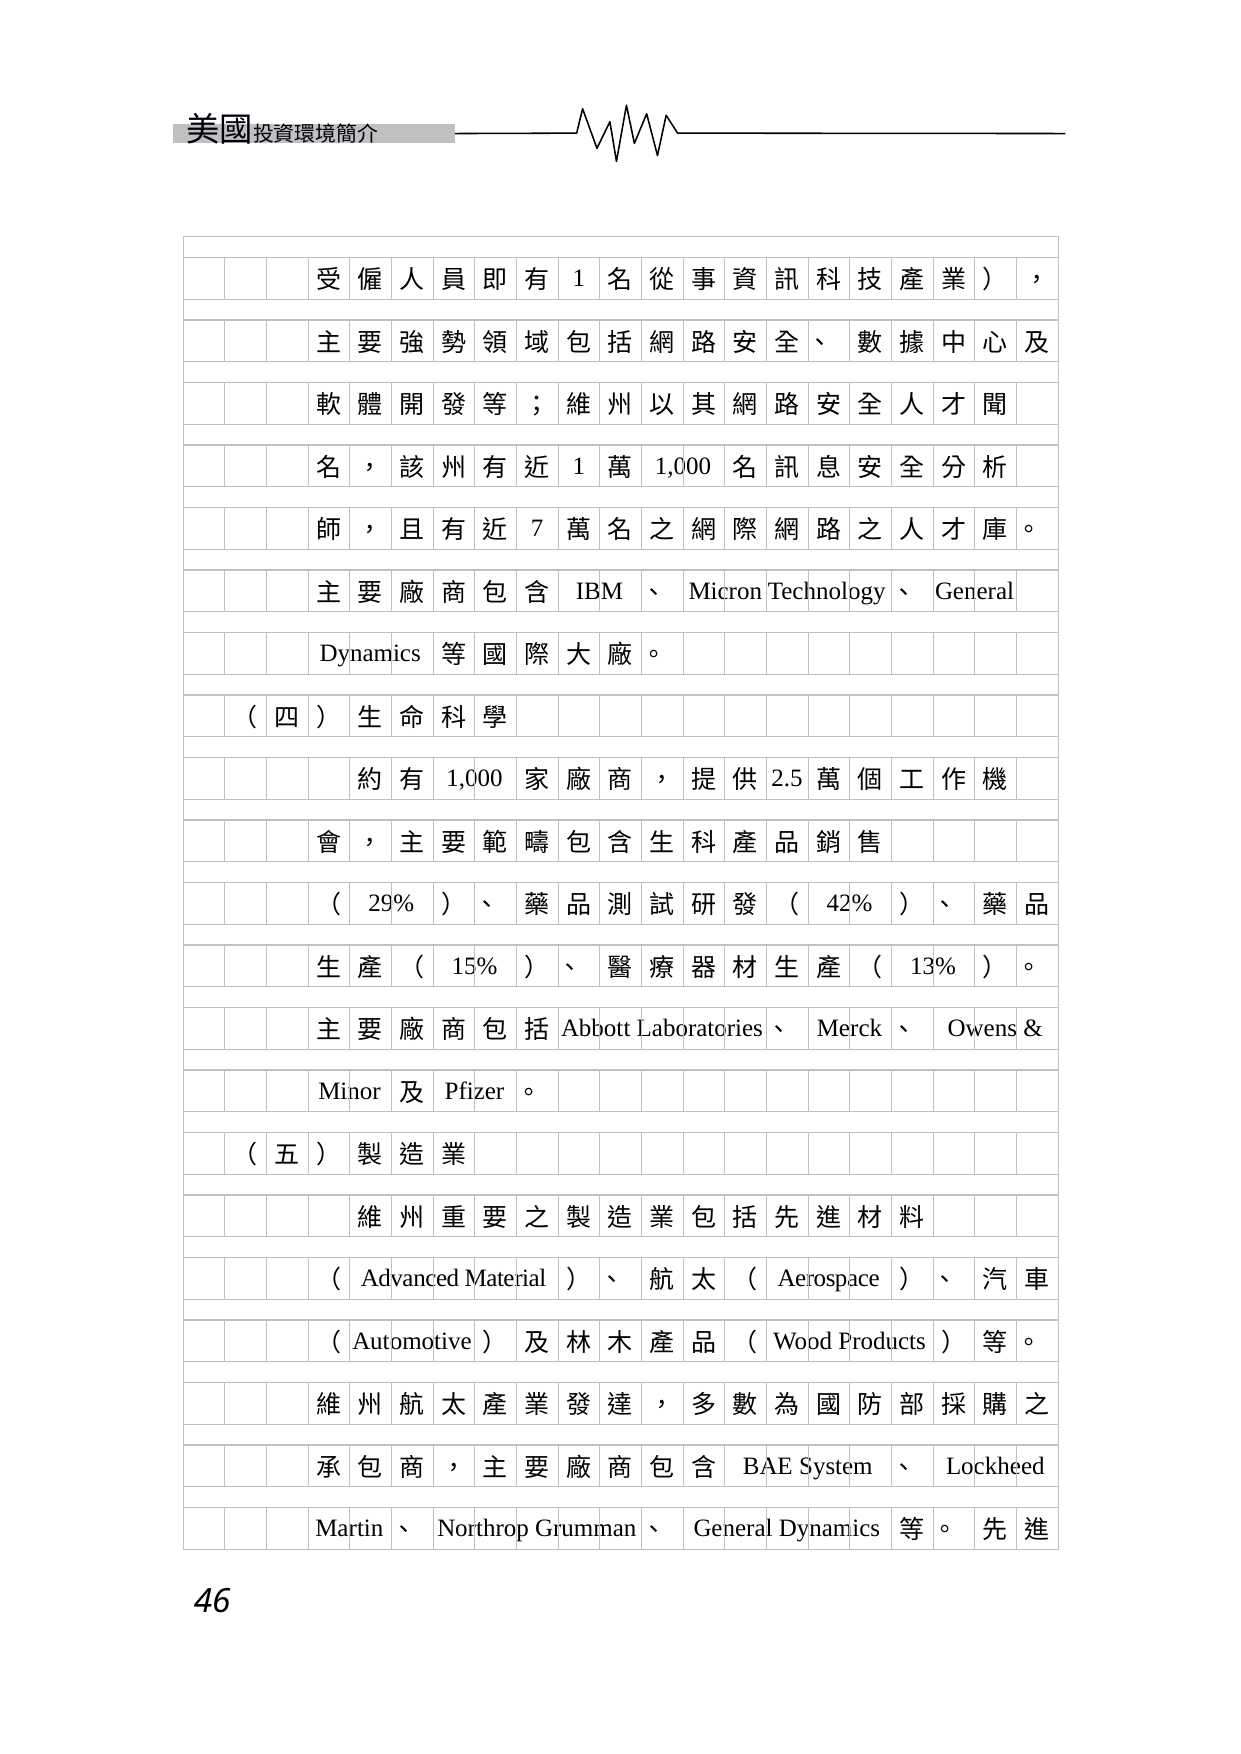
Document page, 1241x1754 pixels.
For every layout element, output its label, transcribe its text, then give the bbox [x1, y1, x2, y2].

text 生 [350, 696, 391, 736]
text 科 [434, 696, 474, 736]
text [207, 696, 224, 736]
text （ [225, 696, 266, 736]
text 維州重要之製造業包括先進材料（Advanced Material）、航太（Aerospace）、汽車（Automotive）及林木產品（Wood Products）等。維州航太產業發達，多數為國防部採購之承包商，主要廠商包含BAE System、Lockheed Martin、Northrop Grumman、General Dynamics等。先進材料領域約有200家廠商，提供2萬個就業機會，主要廠商包含General Dynamics、DuPont及Honeywell。 [281, 1362, 1058, 1382]
text [600, 696, 641, 736]
text 造 [392, 1133, 433, 1174]
text [207, 1112, 1058, 1132]
text 約有1,000家廠商，提供2.5萬個工作機會，主要範疇包含生科產品銷售（29%）、藥品測試研發（42%）、藥品生產（15%）、醫療器材生產（13%）。主要廠商包括Abbott Laboratories、Merck、Owens & Minor及Pfizer。 [281, 800, 1058, 819]
text 約有1,000家廠商，提供2.5萬個工作機會，主要範疇包含生科產品銷售（29%）、藥品測試研發（42%）、藥品生產（15%）、醫療器材生產（13%）。主要廠商包括Abbott Laboratories、Merck、Owens & Minor及Pfizer。 [281, 862, 1058, 882]
text 約有1,000家廠商，提供2.5萬個工作機會，主要範疇包含生科產品銷售（29%）、藥品測試研發（42%）、藥品生產（15%）、醫療器材生產（13%）。主要廠商包括Abbott Laboratories、Merck、Owens & Minor及Pfizer。 [281, 925, 1058, 944]
text 維州重要之製造業包括先進材料（Advanced Material）、航太（Aerospace）、汽車（Automotive）及林木產品（Wood Products）等。維州航太產業發達，多數為國防部採購之承包商，主要廠商包含BAE System、Lockheed Martin、Northrop Grumman、General Dynamics等。先進材料領域約有200家廠商，提供2萬個就業機會，主要廠商包含General Dynamics、DuPont及Honeywell。 [281, 1237, 1058, 1257]
text [850, 1133, 891, 1174]
text [975, 1133, 1016, 1174]
text 約有1,000家廠商，提供2.5萬個工作機會，主要範疇包含生科產品銷售（29%）、藥品測試研發（42%）、藥品生產（15%）、醫療器材生產（13%）。主要廠商包括Abbott Laboratories、Merck、Owens & Minor及Pfizer。 [281, 1050, 1058, 1069]
text （ [225, 1133, 266, 1174]
text [892, 696, 933, 736]
text ） [309, 1133, 349, 1174]
text 維州為從事資訊科技產業人口密度為全美第3，提供近18萬個工作機會（每10位受僱人員即有1名從事資訊科技產業），主要強勢領域包括網路安全、數據中心及軟體開發等；維州以其網路安全人才聞名，該州有近1萬1,000名訊息安全分析師，且有近7萬名之網際網路之人才庫。主要廠商包含IBM、Micron Technology、General Dynamics等國際大廠。 [281, 612, 1058, 632]
text 五 [267, 1133, 308, 1174]
text [725, 1133, 766, 1174]
text 維州為從事資訊科技產業人口密度為全美第3，提供近18萬個工作機會（每10位受僱人員即有1名從事資訊科技產業），主要強勢領域包括網路安全、數據中心及軟體開發等；維州以其網路安全人才聞名，該州有近1萬1,000名訊息安全分析師，且有近7萬名之網際網路之人才庫。主要廠商包含IBM、Micron Technology、General Dynamics等國際大廠。 [281, 550, 1058, 569]
text 維州為從事資訊科技產業人口密度為全美第3，提供近18萬個工作機會（每10位受僱人員即有1名從事資訊科技產業），主要強勢領域包括網路安全、數據中心及軟體開發等；維州以其網路安全人才聞名，該州有近1萬1,000名訊息安全分析師，且有近7萬名之網際網路之人才庫。主要廠商包含IBM、Micron Technology、General Dynamics等國際大廠。 [281, 487, 1058, 507]
text [1017, 1133, 1058, 1174]
text [517, 1133, 558, 1174]
text ） [309, 696, 349, 736]
text [767, 1133, 808, 1174]
text 約有1,000家廠商，提供2.5萬個工作機會，主要範疇包含生科產品銷售（29%）、藥品測試研發（42%）、藥品生產（15%）、醫療器材生產（13%）。主要廠商包括Abbott Laboratories、Merck、Owens & Minor及Pfizer。 [281, 737, 1058, 757]
text 業 [434, 1133, 474, 1174]
text [207, 1133, 224, 1174]
text [475, 1133, 516, 1174]
text [934, 1133, 974, 1174]
text [809, 1133, 849, 1174]
text 製 [350, 1133, 391, 1174]
text 命 [392, 696, 433, 736]
text [559, 1133, 599, 1174]
text 四 [267, 696, 308, 736]
text 約有1,000家廠商，提供2.5萬個工作機會，主要範疇包含生科產品銷售（29%）、藥品測試研發（42%）、藥品生產（15%）、醫療器材生產（13%）。主要廠商包括Abbott Laboratories、Merck、Owens & Minor及Pfizer。 [281, 987, 1058, 1007]
text 維州為從事資訊科技產業人口密度為全美第3，提供近18萬個工作機會（每10位受僱人員即有1名從事資訊科技產業），主要強勢領域包括網路安全、數據中心及軟體開發等；維州以其網路安全人才聞名，該州有近1萬1,000名訊息安全分析師，且有近7萬名之網際網路之人才庫。主要廠商包含IBM、Micron Technology、General Dynamics等國際大廠。 [281, 237, 1058, 257]
text [684, 696, 724, 736]
text [642, 1133, 683, 1174]
text [1017, 696, 1058, 736]
text 維州重要之製造業包括先進材料（Advanced Material）、航太（Aerospace）、汽車（Automotive）及林木產品（Wood Products）等。維州航太產業發達，多數為國防部採購之承包商，主要廠商包含BAE System、Lockheed Martin、Northrop Grumman、General Dynamics等。先進材料領域約有200家廠商，提供2萬個就業機會，主要廠商包含General Dynamics、DuPont及Honeywell。 [281, 1300, 1058, 1319]
text 維州重要之製造業包括先進材料（Advanced Material）、航太（Aerospace）、汽車（Automotive）及林木產品（Wood Products）等。維州航太產業發達，多數為國防部採購之承包商，主要廠商包含BAE System、Lockheed Martin、Northrop Grumman、General Dynamics等。先進材料領域約有200家廠商，提供2萬個就業機會，主要廠商包含General Dynamics、DuPont及Honeywell。 [281, 1487, 1058, 1507]
text 維州重要之製造業包括先進材料（Advanced Material）、航太（Aerospace）、汽車（Automotive）及林木產品（Wood Products）等。維州航太產業發達，多數為國防部採購之承包商，主要廠商包含BAE System、Lockheed Martin、Northrop Grumman、General Dynamics等。先進材料領域約有200家廠商，提供2萬個就業機會，主要廠商包含General Dynamics、DuPont及Honeywell。 [281, 1175, 1058, 1194]
text [975, 696, 1016, 736]
text 學 [475, 696, 516, 736]
text [684, 1133, 724, 1174]
text [892, 1133, 933, 1174]
text [559, 696, 599, 736]
text 維州重要之製造業包括先進材料（Advanced Material）、航太（Aerospace）、汽車（Automotive）及林木產品（Wood Products）等。維州航太產業發達，多數為國防部採購之承包商，主要廠商包含BAE System、Lockheed Martin、Northrop Grumman、General Dynamics等。先進材料領域約有200家廠商，提供2萬個就業機會，主要廠商包含General Dynamics、DuPont及Honeywell。 [281, 1425, 1058, 1444]
text [207, 675, 1058, 694]
text [642, 696, 683, 736]
text [850, 696, 891, 736]
text [600, 1133, 641, 1174]
text [809, 696, 849, 736]
text [767, 696, 808, 736]
text [725, 696, 766, 736]
text [517, 696, 558, 736]
text 維州為從事資訊科技產業人口密度為全美第3，提供近18萬個工作機會（每10位受僱人員即有1名從事資訊科技產業），主要強勢領域包括網路安全、數據中心及軟體開發等；維州以其網路安全人才聞名，該州有近1萬1,000名訊息安全分析師，且有近7萬名之網際網路之人才庫。主要廠商包含IBM、Micron Technology、General Dynamics等國際大廠。 [281, 425, 1058, 444]
text [934, 696, 974, 736]
text 維州為從事資訊科技產業人口密度為全美第3，提供近18萬個工作機會（每10位受僱人員即有1名從事資訊科技產業），主要強勢領域包括網路安全、數據中心及軟體開發等；維州以其網路安全人才聞名，該州有近1萬1,000名訊息安全分析師，且有近7萬名之網際網路之人才庫。主要廠商包含IBM、Micron Technology、General Dynamics等國際大廠。 [281, 362, 1058, 382]
text 維州為從事資訊科技產業人口密度為全美第3，提供近18萬個工作機會（每10位受僱人員即有1名從事資訊科技產業），主要強勢領域包括網路安全、數據中心及軟體開發等；維州以其網路安全人才聞名，該州有近1萬1,000名訊息安全分析師，且有近7萬名之網際網路之人才庫。主要廠商包含IBM、Micron Technology、General Dynamics等國際大廠。 [281, 300, 1058, 319]
